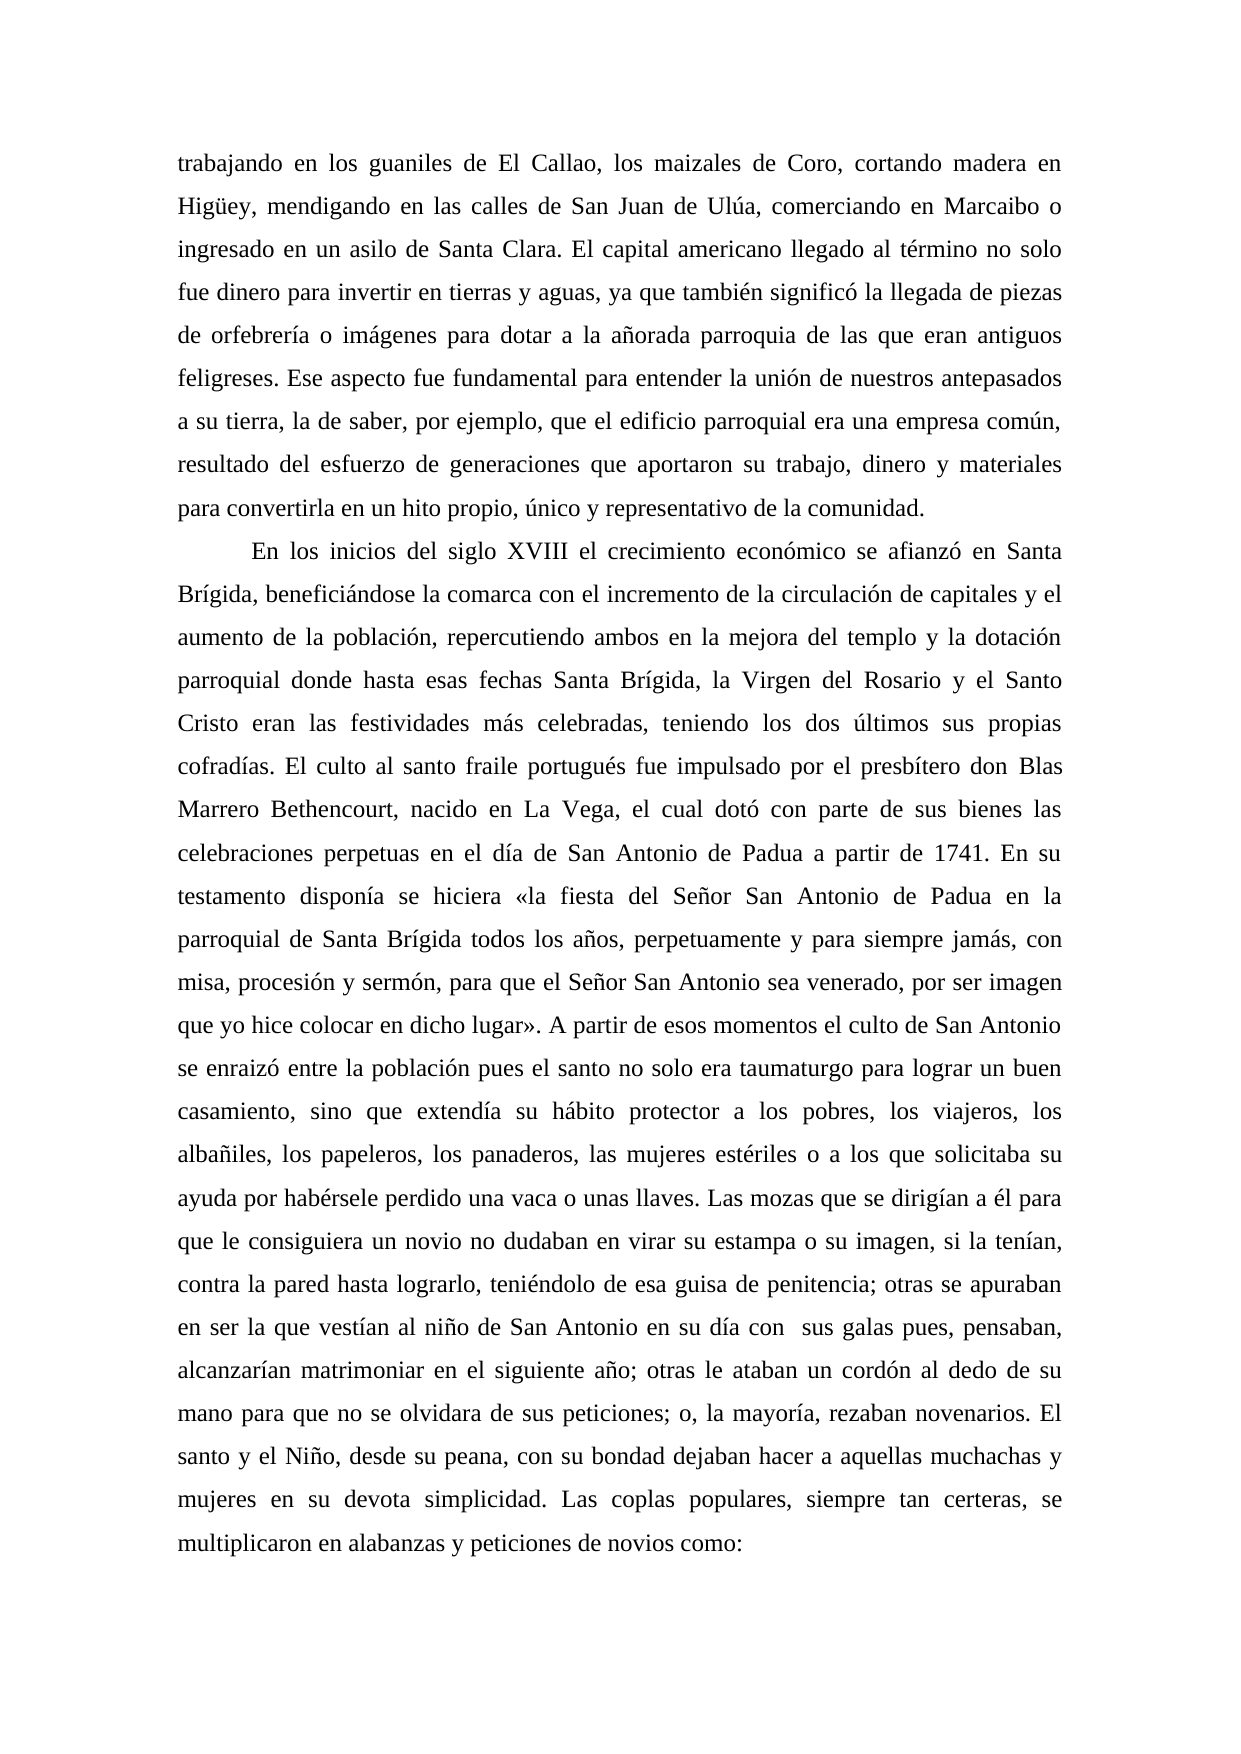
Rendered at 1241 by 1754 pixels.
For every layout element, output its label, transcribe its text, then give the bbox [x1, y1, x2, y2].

text En los inicios del siglo XVIII el crecimiento económico se afianzó en Santa Brígida, beneficiándose la comarca con el incremento de la circulación de capitales y el aumento de la población, repercutiendo ambos en la mejora del templo y la dotación parroquial donde hasta esas fechas Santa Brígida, la Virgen del Rosario y el Santo Cristo eran las festividades más celebradas, teniendo los dos últimos sus propias cofradías. El culto al santo fraile portugués fue impulsado por el presbítero don Blas Marrero Bethencourt, nacido en La Vega, el cual dotó con parte de sus bienes las celebraciones perpetuas en el día de San Antonio de Padua a partir de 1741. En su testamento disponía se hiciera «la fiesta del Señor San Antonio de Padua en la parroquial de Santa Brígida todos los años, perpetuamente y para siempre jamás, con misa, procesión y sermón, para que el Señor San Antonio sea venerado, por ser imagen que yo hice colocar en dicho lugar». A partir de esos momentos el culto de San Antonio se enraizó entre la población pues el santo no solo era taumaturgo para lograr un buen casamiento, sino que extendía su hábito protector a los pobres, los viajeros, los albañiles, los papeleros, los panaderos, las mujeres estériles o a los que solicitaba su ayuda por habérsele perdido una vaca o unas llaves. Las mozas que se dirigían a él para que le consiguiera un novio no dudaban en virar su estampa o su imagen, si la tenían, contra la pared hasta lograrlo, teniéndolo de esa guisa de penitencia; otras se apuraban en ser la que vestían al niño de San Antonio en su día con sus galas pues, pensaban, alcanzarían matrimoniar en el siguiente año; otras le ataban un cordón al dedo de su mano para que no se olvidara de sus peticiones; o, la mayoría, rezaban novenarios. El santo y el Niño, desde su peana, con su bondad dejaban hacer a aquellas muchachas y mujeres en su devota simplicidad. Las coplas populares, siempre tan certeras, se multiplicaron en alabanzas y peticiones de novios como: [177, 536, 1063, 1556]
text trabajando en los guaniles de El Callao, los maizales de Coro, cortando madera en Higüey, mendigando en las calles de San Juan de Ulúa, comerciando en Marcaibo o ingresado en un asilo de Santa Clara. El capital americano llegado al término no solo fue dinero para invertir en tierras y aguas, ya que también significó la llegada de piezas de orfebrería o imágenes para dotar a la añorada parroquia de las que eran antiguos feligreses. Ese aspecto fue fundamental para entender la unión de nuestros antepasados a su tierra, la de saber, por ejemplo, que el edificio parroquial era una empresa común, resultado del esfuerzo de generaciones que aportaron su trabajo, dinero y materiales para convertirla en un hito propio, único y representativo de la comunidad. [177, 148, 1063, 521]
